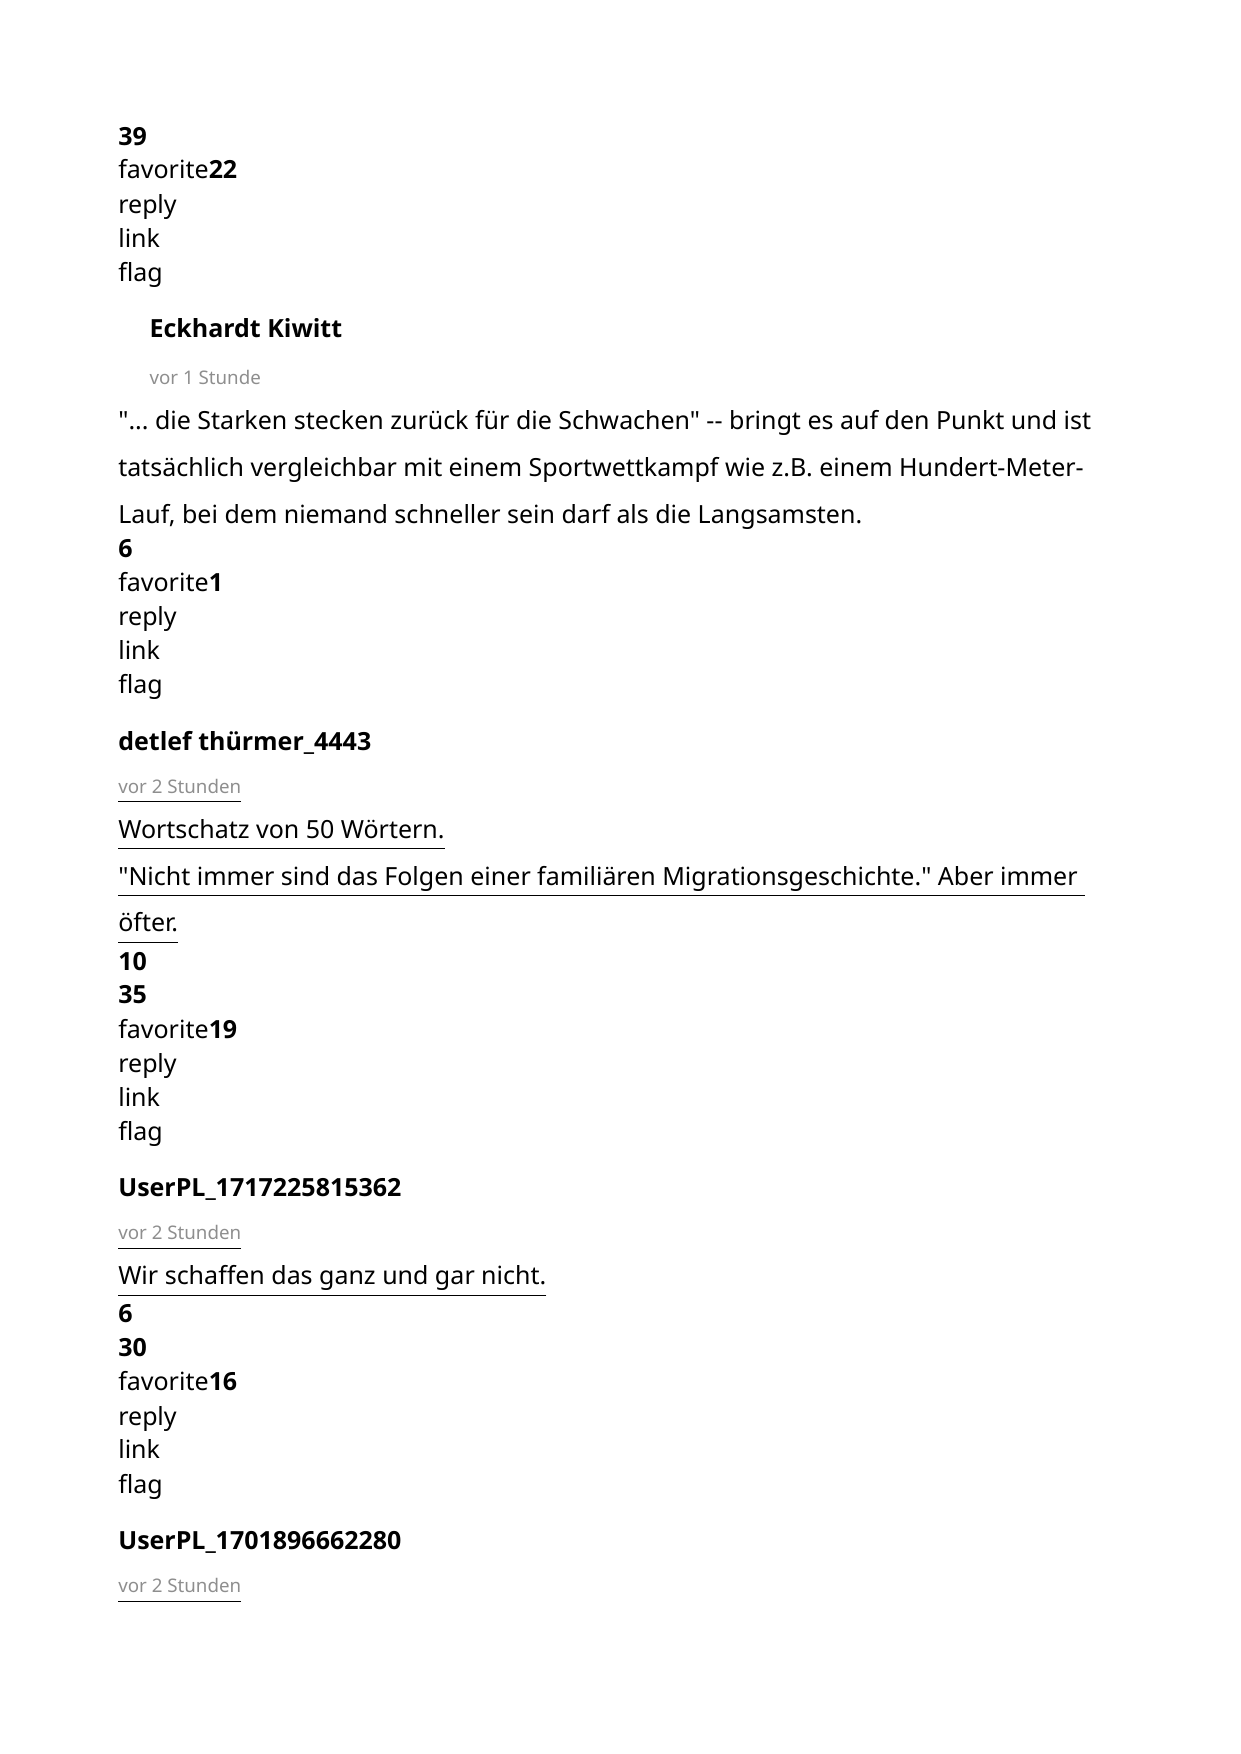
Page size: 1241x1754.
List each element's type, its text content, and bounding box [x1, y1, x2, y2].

text flag [118, 1113, 1122, 1147]
text link [118, 633, 1122, 667]
text reply [118, 186, 1122, 220]
text reply [118, 1398, 1122, 1432]
text Wir schaffen das ganz und gar nicht. [118, 1249, 1122, 1296]
text vor 2 Stunden [118, 1219, 1122, 1249]
text flag [118, 667, 1122, 701]
text "... die Starken stecken zurück für die Schwachen" -- bringt es auf den Punkt und ist tatsächlich vergleichbar mit einem Sportwettkampf wie z.B. einem Hundert-Meter-Lauf, bei dem niemand schneller sein darf als die Langsamsten. [118, 390, 1122, 531]
text reply [118, 599, 1122, 633]
text favorite1 [118, 565, 1122, 599]
text reply [118, 1045, 1122, 1079]
text UserPL_1717225815362 [118, 1163, 1114, 1204]
text flag [118, 1466, 1122, 1500]
text favorite16 [118, 1364, 1122, 1398]
text Wortschatz von 50 Wörtern. "Nicht immer sind das Folgen einer familiären Migrationsgeschichte." Aber immer öfter. [118, 802, 1122, 943]
text detlef thürmer_4443 [118, 717, 1114, 757]
text link [118, 1079, 1122, 1113]
text 35 [118, 977, 1122, 1011]
text 30 [118, 1330, 1122, 1364]
text vor 2 Stunden [118, 1572, 1122, 1602]
text link [118, 220, 1122, 254]
text UserPL_1701896662280 [118, 1516, 1114, 1557]
text link [118, 1432, 1122, 1466]
text flag [118, 254, 1122, 288]
text vor 2 Stunden [118, 773, 1122, 802]
text 10 [118, 943, 1122, 977]
text 6 [118, 531, 1122, 565]
text 39 [118, 118, 1122, 152]
text favorite22 [118, 152, 1122, 186]
text Eckhardt Kiwitt [149, 304, 1114, 345]
text favorite19 [118, 1011, 1122, 1045]
text 6 [118, 1296, 1122, 1330]
text vor 1 Stunde [149, 360, 1122, 390]
